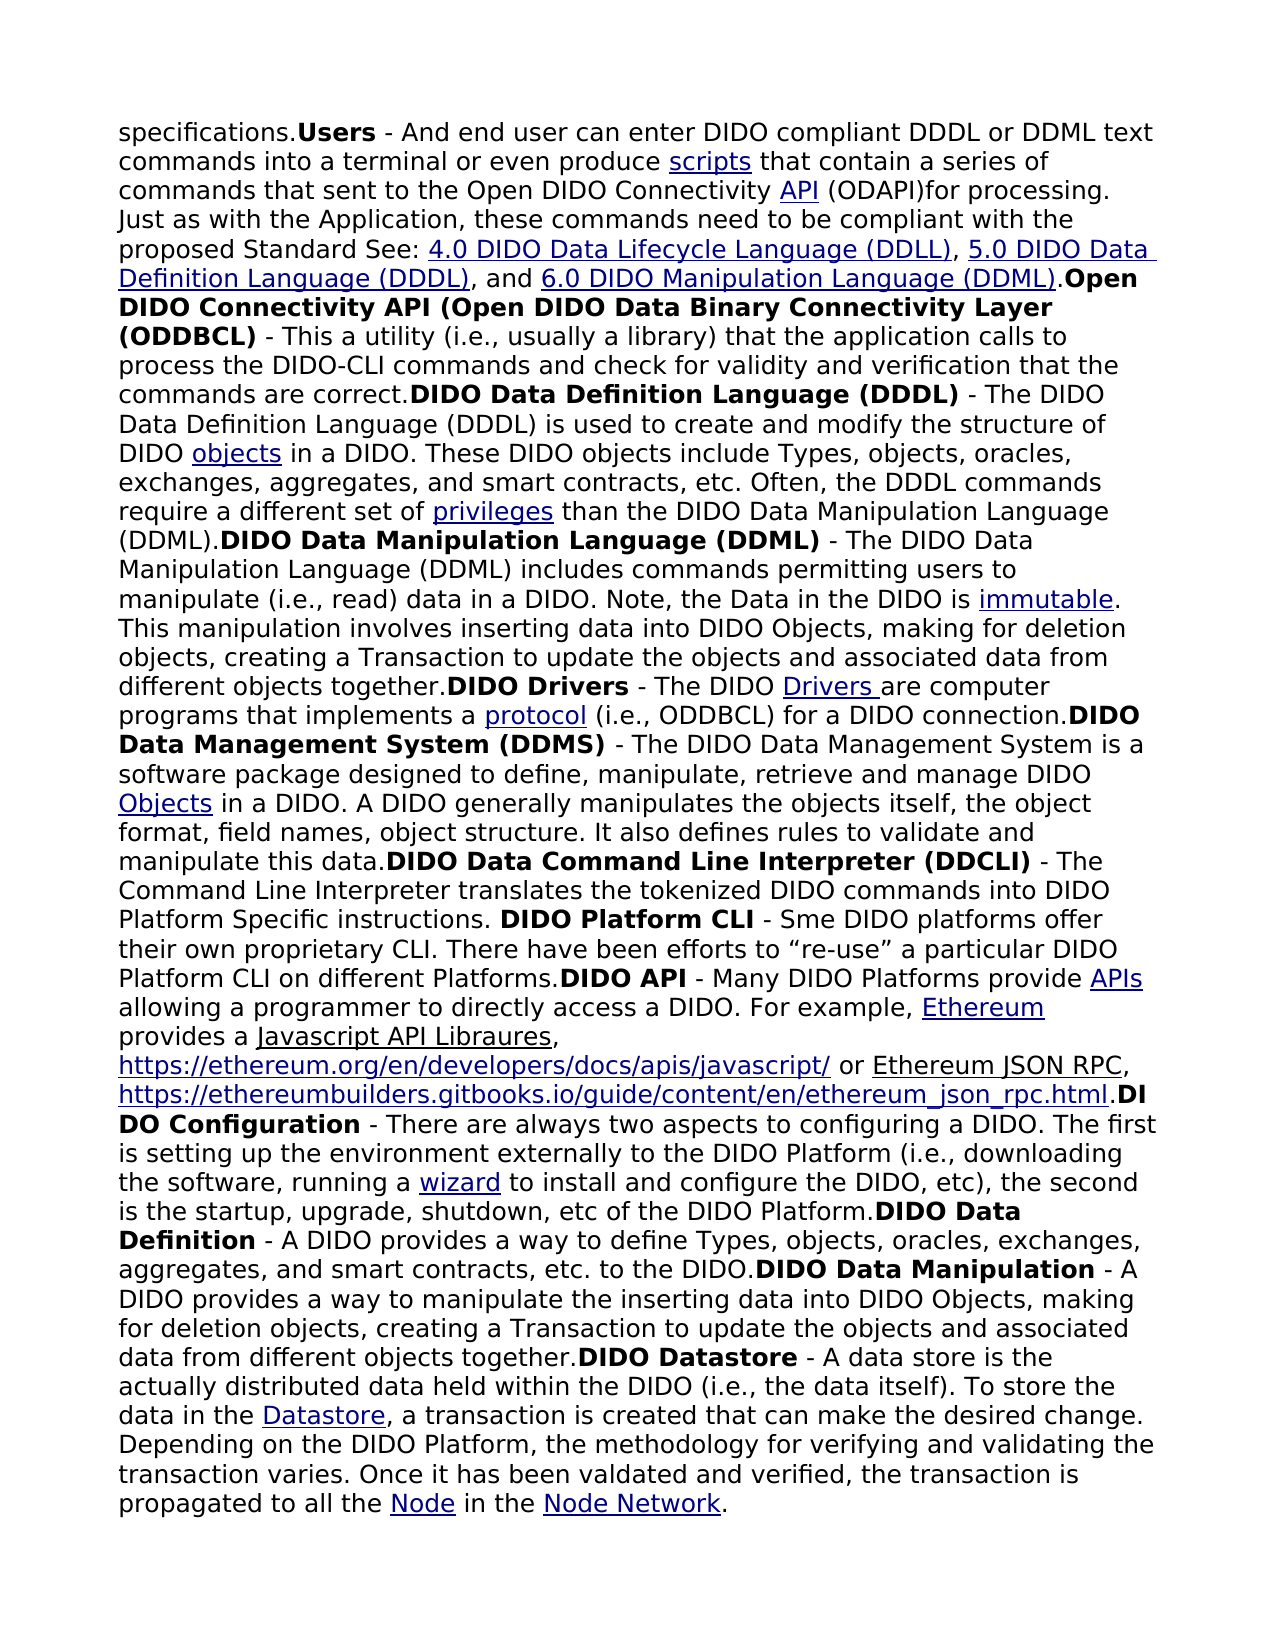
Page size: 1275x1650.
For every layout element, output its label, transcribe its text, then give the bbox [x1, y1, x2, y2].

text specifications.Users - And end user can enter DIDO compliant DDDL or DDML text commands into a terminal or even produce scripts that contain a series of commands that sent to the Open DIDO Connectivity API (ODAPI)for processing. Just as with the Application, these commands need to be compliant with the proposed Standard See: 4.0 DIDO Data Lifecycle Language (DDLL), 5.0 DIDO Data Definition Language (DDDL), and 6.0 DIDO Manipulation Language (DDML).Open DIDO Connectivity API (Open DIDO Data Binary Connectivity Layer (ODDBCL) - This a utility (i.e., usually a library) that the application calls to process the DIDO-CLI commands and check for validity and verification that the commands are correct.DIDO Data Definition Language (DDDL) - The DIDO Data Definition Language (DDDL) is used to create and modify the structure of DIDO objects in a DIDO. These DIDO objects include Types, objects, oracles, exchanges, aggregates, and smart contracts, etc. Often, the DDDL commands require a different set of privileges than the DIDO Data Manipulation Language (DDML).DIDO Data Manipulation Language (DDML) - The DIDO Data Manipulation Language (DDML) includes commands permitting users to manipulate (i.e., read) data in a DIDO. Note, the Data in the DIDO is immutable. This manipulation involves inserting data into DIDO Objects, making for deletion objects, creating a Transaction to update the objects and associated data from different objects together.DIDO Drivers - The DIDO Drivers are computer programs that implements a protocol (i.e., ODDBCL) for a DIDO connection.DIDO Data Management System (DDMS) - The DIDO Data Management System is a software package designed to define, manipulate, retrieve and manage DIDO Objects in a DIDO. A DIDO generally manipulates the objects itself, the object format, field names, object structure. It also defines rules to validate and manipulate this data.DIDO Data Command Line Interpreter (DDCLI) - The Command Line Interpreter translates the tokenized DIDO commands into DIDO Platform Specific instructions. DIDO Platform CLI - Sme DIDO platforms offer their own proprietary CLI. There have been efforts to “re-use” a particular DIDO Platform CLI on different Platforms.DIDO API - Many DIDO Platforms provide APIs allowing a programmer to directly access a DIDO. For example, Ethereum provides a Javascript API Libraures, https://ethereum.org/en/developers/docs/apis/javascript/ or Ethereum JSON RPC, https://ethereumbuilders.gitbooks.io/guide/content/en/ethereum_json_rpc.html.DIDO Configuration - There are always two aspects to configuring a DIDO. The first is setting up the environment externally to the DIDO Platform (i.e., downloading the software, running a wizard to install and configure the DIDO, etc), the second is the startup, upgrade, shutdown, etc of the DIDO Platform.DIDO Data Definition - A DIDO provides a way to define Types, objects, oracles, exchanges, aggregates, and smart contracts, etc. to the DIDO.DIDO Data Manipulation - A DIDO provides a way to manipulate the inserting data into DIDO Objects, making for deletion objects, creating a Transaction to update the objects and associated data from different objects together.DIDO Datastore - A data store is the actually distributed data held within the DIDO (i.e., the data itself). To store the data in the Datastore, a transaction is created that can make the desired change. Depending on the DIDO Platform, the methodology for verifying and validating the transaction varies. Once it has been valdated and verified, the transaction is propagated to all the Node in the Node Network. [118, 118, 1157, 1518]
